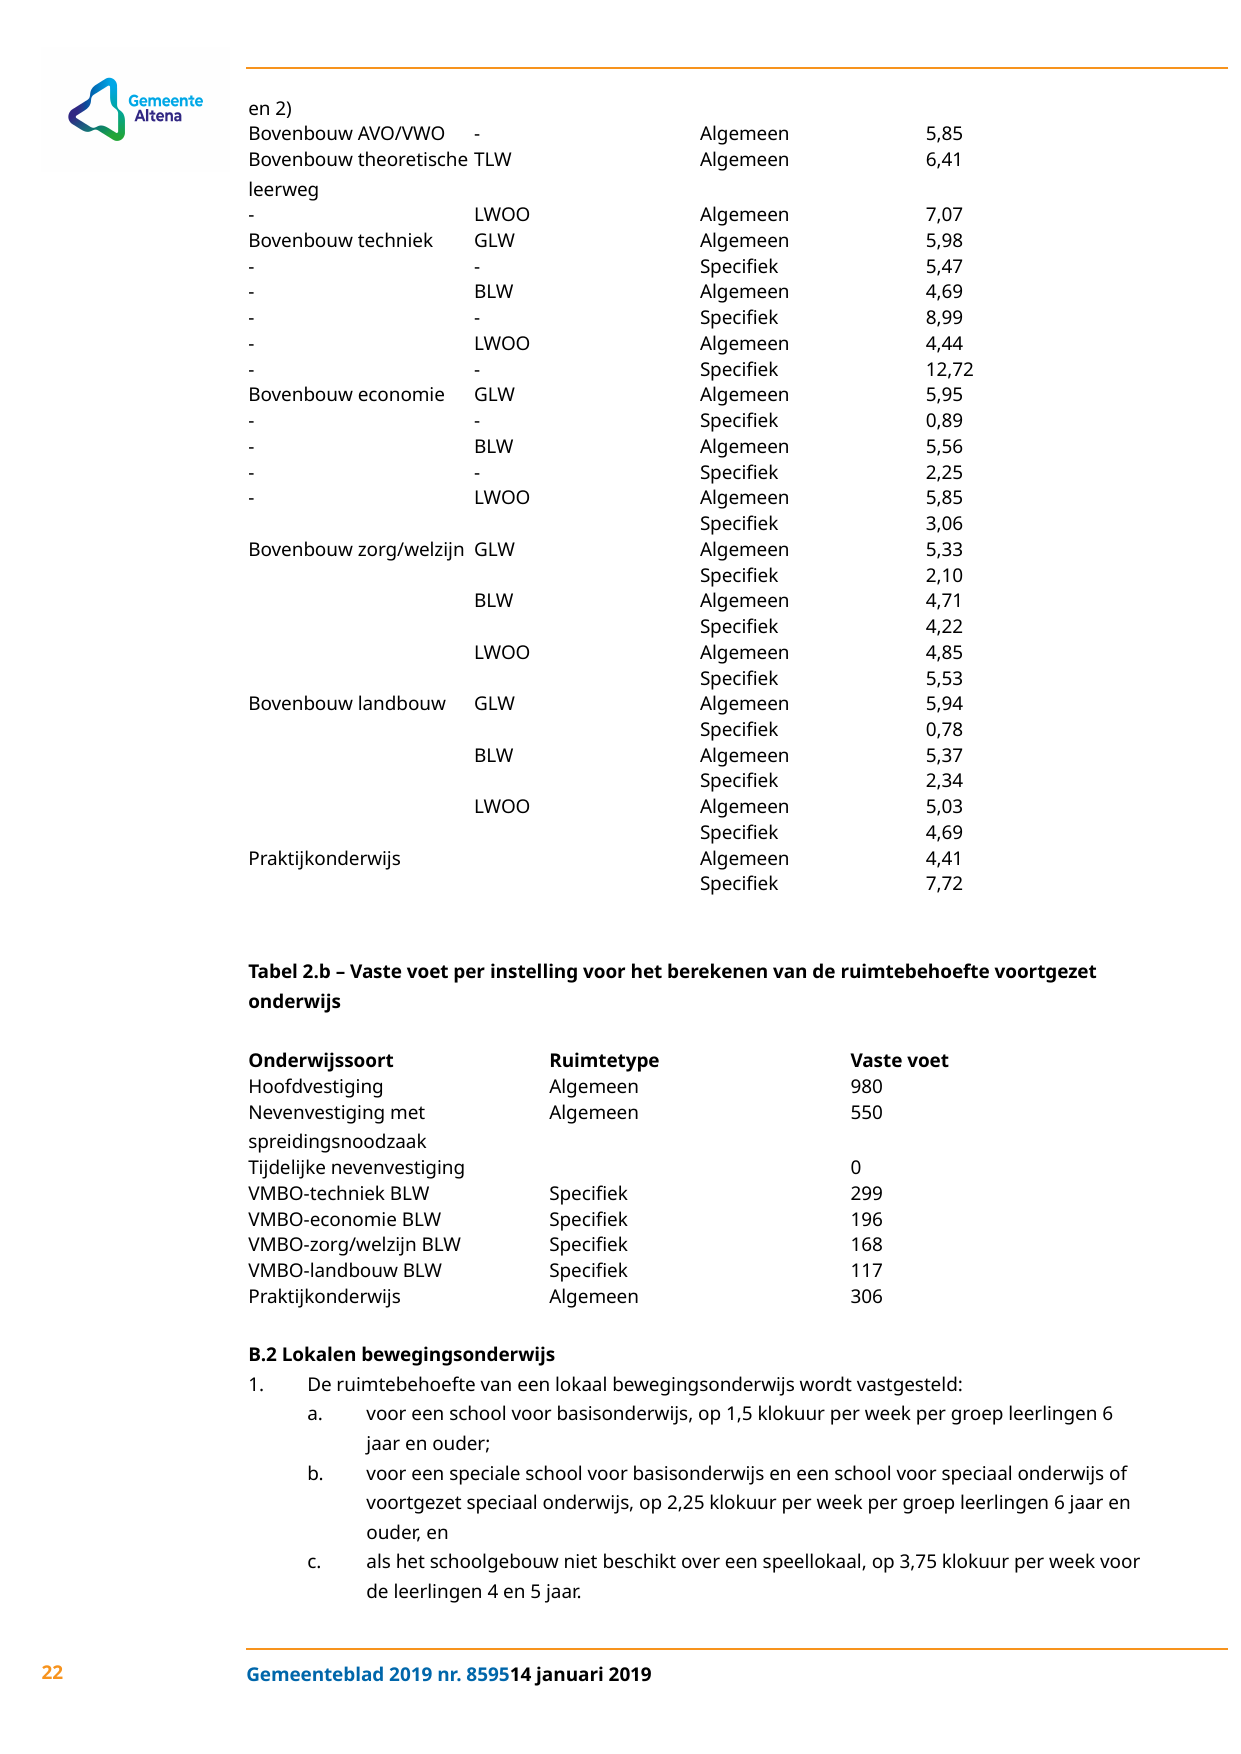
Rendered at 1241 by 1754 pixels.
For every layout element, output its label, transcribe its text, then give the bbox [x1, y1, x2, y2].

table_cell Specifiek [700, 871, 926, 896]
table_cell 4,41 [926, 845, 1152, 871]
table_cell 5,94 [926, 690, 1152, 716]
table_cell 5,95 [926, 382, 1152, 407]
table_cell LWOO [474, 330, 700, 356]
table_cell VMBO-landbouw BLW [248, 1257, 549, 1283]
table_cell [248, 793, 474, 819]
table_cell LWOO [474, 202, 700, 227]
table_cell en 2) [248, 95, 474, 121]
table_cell Algemeen [700, 202, 926, 227]
table_cell 168 [850, 1231, 1152, 1257]
text B.2 Lokalen bewegingsonderwijs [248, 1341, 1152, 1367]
table_cell 196 [850, 1206, 1152, 1231]
table_cell 4,69 [926, 819, 1152, 845]
table_cell - [248, 356, 474, 382]
table_cell - [248, 330, 474, 356]
table_cell - [248, 459, 474, 484]
table_cell 5,85 [926, 485, 1152, 510]
table_cell GLW [474, 382, 700, 407]
table_cell [474, 819, 700, 845]
table_cell 5,53 [926, 665, 1152, 690]
table_cell Algemeen [700, 433, 926, 459]
table_cell 0,78 [926, 716, 1152, 742]
table_cell [474, 768, 700, 793]
table_cell Algemeen [549, 1099, 850, 1154]
table_cell [248, 742, 474, 768]
list als het schoolgebouw niet beschikt over een speellokaal, op 3,75 klokuur per week voor de leerlingen 4 en 5 jaar. [307, 1548, 1152, 1604]
list De ruimtebehoefte van een lokaal bewegingsonderwijs wordt vastgesteld: [248, 1371, 1152, 1397]
table_cell 4,85 [926, 639, 1152, 665]
table_cell Specifiek [700, 459, 926, 484]
list voor een school voor basisonderwijs, op 1,5 klokuur per week per groep leerlingen 6 jaar en ouder; [307, 1401, 1152, 1456]
table_cell - [248, 485, 474, 510]
table_cell BLW [474, 279, 700, 304]
table_cell GLW [474, 536, 700, 562]
table_cell - [248, 408, 474, 433]
table_cell [248, 588, 474, 613]
table_cell Specifiek [700, 253, 926, 279]
table_cell Praktijkonderwijs [248, 845, 474, 871]
table_cell - [474, 253, 700, 279]
table_cell Nevenvestiging met spreidingsnoodzaak [248, 1099, 549, 1154]
table_cell Specifiek [700, 665, 926, 690]
table_cell Algemeen [549, 1283, 850, 1309]
table_cell - [474, 95, 700, 121]
table_header Onderwijssoort [248, 1048, 549, 1073]
table_cell 299 [850, 1180, 1152, 1206]
table_cell Algemeen [700, 588, 926, 613]
table_cell 5,33 [926, 536, 1152, 562]
table_cell GLW [474, 227, 700, 253]
table_cell VMBO-zorg/welzijn BLW [248, 1231, 549, 1257]
table_cell 4,69 [926, 279, 1152, 304]
table_header Ruimtetype [549, 1048, 850, 1073]
table_cell [549, 1154, 850, 1180]
table_cell Bovenbouw AVO/VWO [248, 121, 474, 146]
table_cell [248, 639, 474, 665]
table_cell [474, 716, 700, 742]
table_cell Specifiek [700, 305, 926, 330]
table_cell [926, 95, 1152, 121]
table_cell 4,44 [926, 330, 1152, 356]
table_cell [248, 768, 474, 793]
table_cell LWOO [474, 639, 700, 665]
table_cell Specifiek [549, 1231, 850, 1257]
table_cell 3,06 [926, 510, 1152, 536]
table_cell [474, 510, 700, 536]
table_cell [700, 95, 926, 121]
table_cell 7,07 [926, 202, 1152, 227]
table_cell Specifiek [700, 562, 926, 587]
picture [41, 47, 231, 172]
table_cell 5,37 [926, 742, 1152, 768]
table_cell 8,99 [926, 305, 1152, 330]
table_header Vaste voet [850, 1048, 1152, 1073]
table_cell VMBO-economie BLW [248, 1206, 549, 1231]
table_cell [474, 665, 700, 690]
table_cell Specifiek [700, 510, 926, 536]
table_cell 6,41 [926, 146, 1152, 202]
table_cell Specifiek [700, 356, 926, 382]
table_cell 2,25 [926, 459, 1152, 484]
table_cell - [474, 305, 700, 330]
table_cell LWOO [474, 485, 700, 510]
table_cell 12,72 [926, 356, 1152, 382]
table_cell [248, 716, 474, 742]
table_cell 2,34 [926, 768, 1152, 793]
table_cell 5,47 [926, 253, 1152, 279]
table_cell Algemeen [700, 227, 926, 253]
table_cell GLW [474, 690, 700, 716]
text Tabel 2.b – Vaste voet per instelling voor het berekenen van de ruimtebehoefte voortgezet onderwijs [248, 959, 1152, 1014]
table_cell - [474, 121, 700, 146]
table_cell [248, 871, 474, 896]
table_cell - [248, 279, 474, 304]
table_cell 5,56 [926, 433, 1152, 459]
table_cell [474, 613, 700, 639]
table_cell BLW [474, 742, 700, 768]
table_cell Algemeen [700, 279, 926, 304]
table_cell Specifiek [700, 716, 926, 742]
table_cell 2,10 [926, 562, 1152, 587]
table_cell 550 [850, 1099, 1152, 1154]
table_cell - [474, 356, 700, 382]
table_cell Algemeen [700, 485, 926, 510]
table_cell 5,03 [926, 793, 1152, 819]
table_cell Algemeen [700, 742, 926, 768]
table_cell Algemeen [700, 146, 926, 202]
table_cell Bovenbouw economie [248, 382, 474, 407]
table_cell [474, 562, 700, 587]
table_cell - [248, 433, 474, 459]
table_cell Algemeen [700, 382, 926, 407]
table_cell - [474, 459, 700, 484]
table_cell BLW [474, 433, 700, 459]
table_cell Specifiek [549, 1206, 850, 1231]
table_cell Specifiek [549, 1257, 850, 1283]
table_cell Praktijkonderwijs [248, 1283, 549, 1309]
table_cell 5,85 [926, 121, 1152, 146]
table_cell [248, 613, 474, 639]
table_cell Algemeen [700, 690, 926, 716]
table_cell Algemeen [549, 1073, 850, 1099]
table_cell 4,71 [926, 588, 1152, 613]
table_cell - [474, 408, 700, 433]
table_cell Algemeen [700, 639, 926, 665]
table_cell 7,72 [926, 871, 1152, 896]
table_cell [474, 845, 700, 871]
table_cell [248, 562, 474, 587]
table_cell - [248, 305, 474, 330]
table_cell Algemeen [700, 121, 926, 146]
table_cell - [248, 253, 474, 279]
table_cell Bovenbouw theoretische leerweg [248, 146, 474, 202]
table_cell 0,89 [926, 408, 1152, 433]
table_cell Bovenbouw landbouw [248, 690, 474, 716]
table_cell Specifiek [700, 819, 926, 845]
table_cell Algemeen [700, 845, 926, 871]
table_cell LWOO [474, 793, 700, 819]
table_cell - [248, 202, 474, 227]
table_cell Specifiek [700, 408, 926, 433]
table_cell TLW [474, 146, 700, 202]
table_cell Specifiek [700, 613, 926, 639]
table_cell Algemeen [700, 793, 926, 819]
table_cell 117 [850, 1257, 1152, 1283]
table_cell 0 [850, 1154, 1152, 1180]
table_cell VMBO-techniek BLW [248, 1180, 549, 1206]
table_cell Bovenbouw techniek [248, 227, 474, 253]
table_cell [248, 819, 474, 845]
table_cell 4,22 [926, 613, 1152, 639]
table_cell 5,98 [926, 227, 1152, 253]
table_cell Tijdelijke nevenvestiging [248, 1154, 549, 1180]
list voor een speciale school voor basisonderwijs en een school voor speciaal onderwijs of voortgezet speciaal onderwijs, op 2,25 klokuur per week per groep leerlingen 6 jaar en ouder, en [307, 1460, 1152, 1545]
table_cell 306 [850, 1283, 1152, 1309]
table_cell 980 [850, 1073, 1152, 1099]
table_cell Hoofdvestiging [248, 1073, 549, 1099]
table_cell [248, 665, 474, 690]
table_cell Algemeen [700, 536, 926, 562]
table_cell Specifiek [700, 768, 926, 793]
table_cell [248, 510, 474, 536]
table_cell Bovenbouw zorg/welzijn [248, 536, 474, 562]
table_cell Algemeen [700, 330, 926, 356]
table_cell BLW [474, 588, 700, 613]
table_cell Specifiek [549, 1180, 850, 1206]
table_cell [474, 871, 700, 896]
